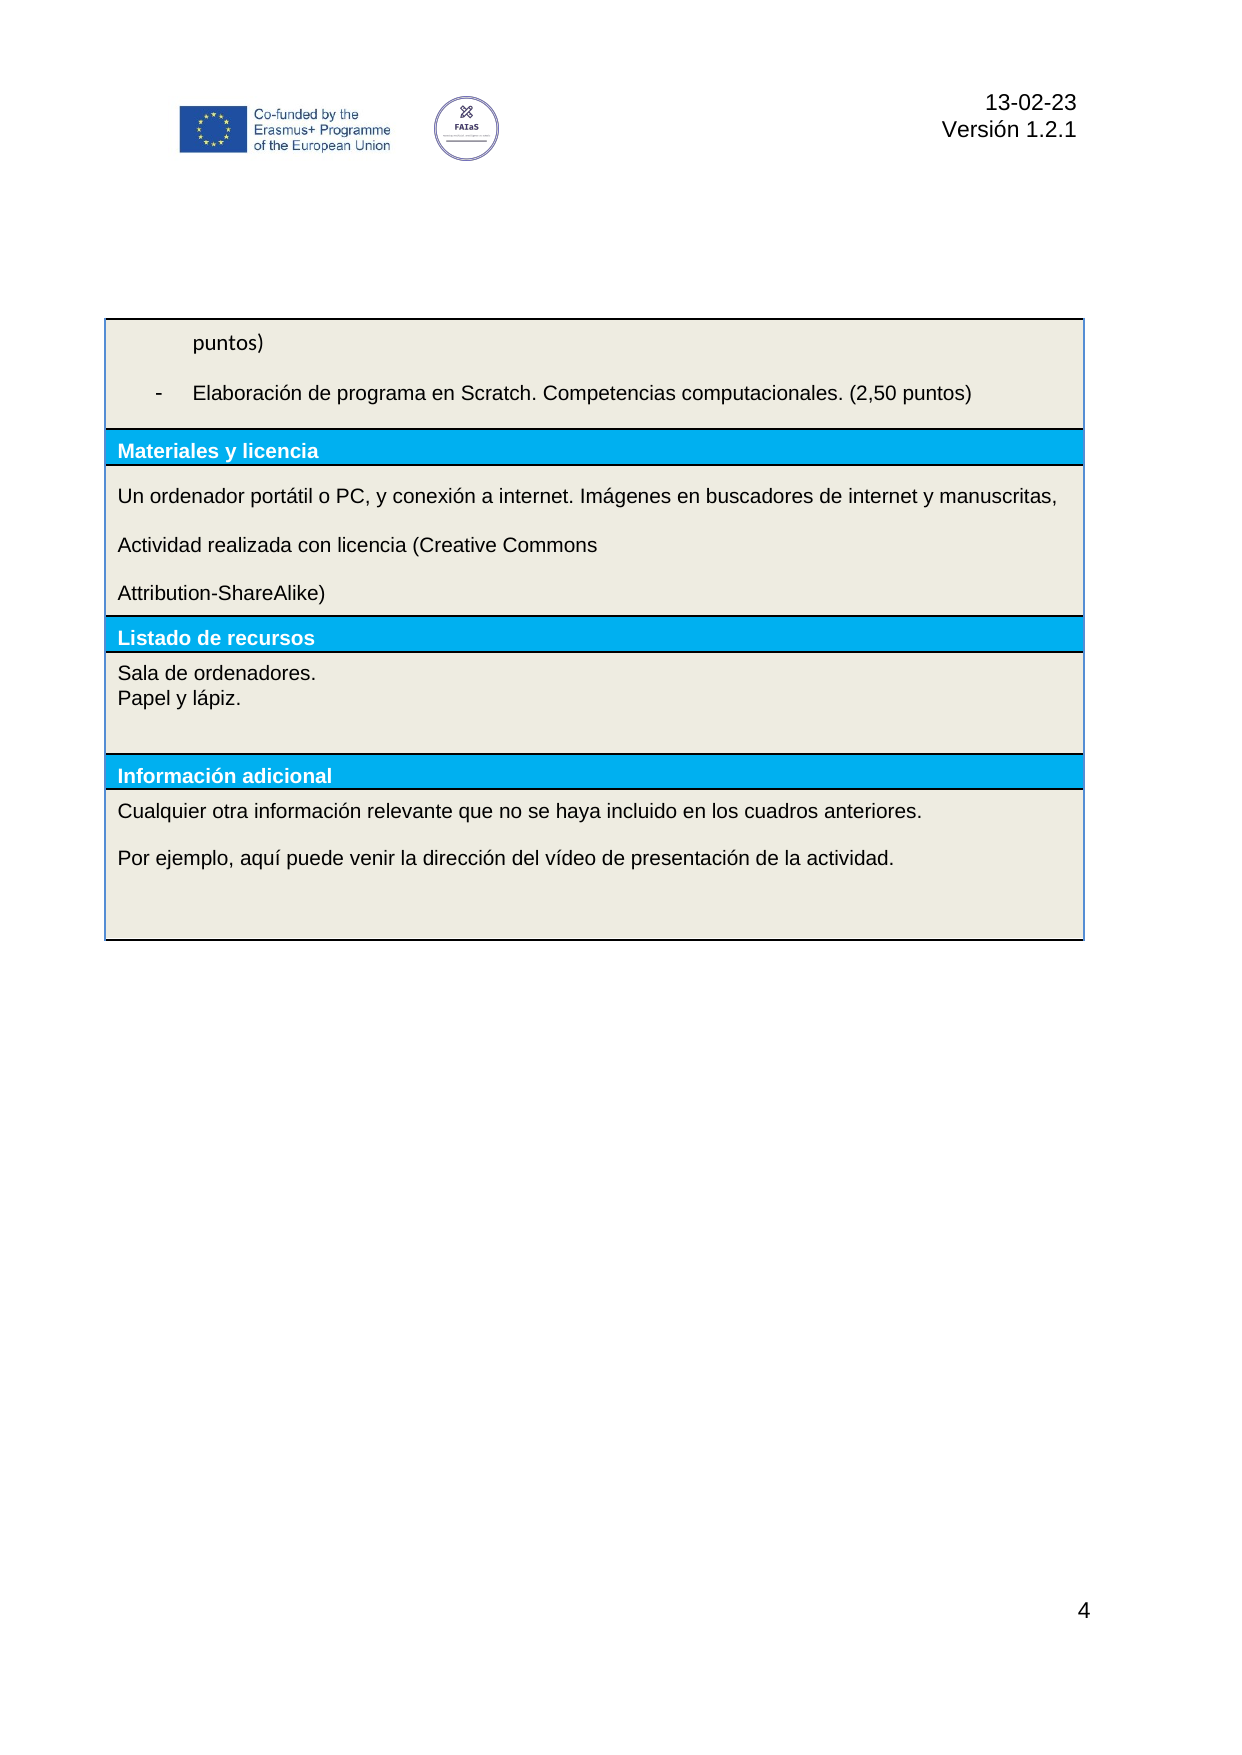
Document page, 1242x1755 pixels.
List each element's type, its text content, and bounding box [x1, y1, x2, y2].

table_cell Sala de ordenadores. Papel y lápiz. [106, 653, 1083, 753]
table_cell Materiales y licencia [106, 430, 1083, 464]
table_cell Listado de recursos [106, 617, 1083, 651]
table_cell Cualquier otra información relevante que no se haya incluido en los cuadros anteriores. Por ejemplo, aquí puede venir la dirección del vídeo de presentación de la actividad. [106, 790, 1083, 938]
table_cell Un ordenador portátil o PC, y conexión a internet. Imágenes en buscadores de internet y manuscritas, Actividad realizada con licencia (Creative Commons Attribution-ShareAlike) [106, 466, 1083, 615]
table_cell Información adicional [106, 755, 1083, 788]
table_cell puntos) Elaboración de programa en Scratch. Competencias computacionales. (2,50 puntos) [106, 320, 1083, 428]
